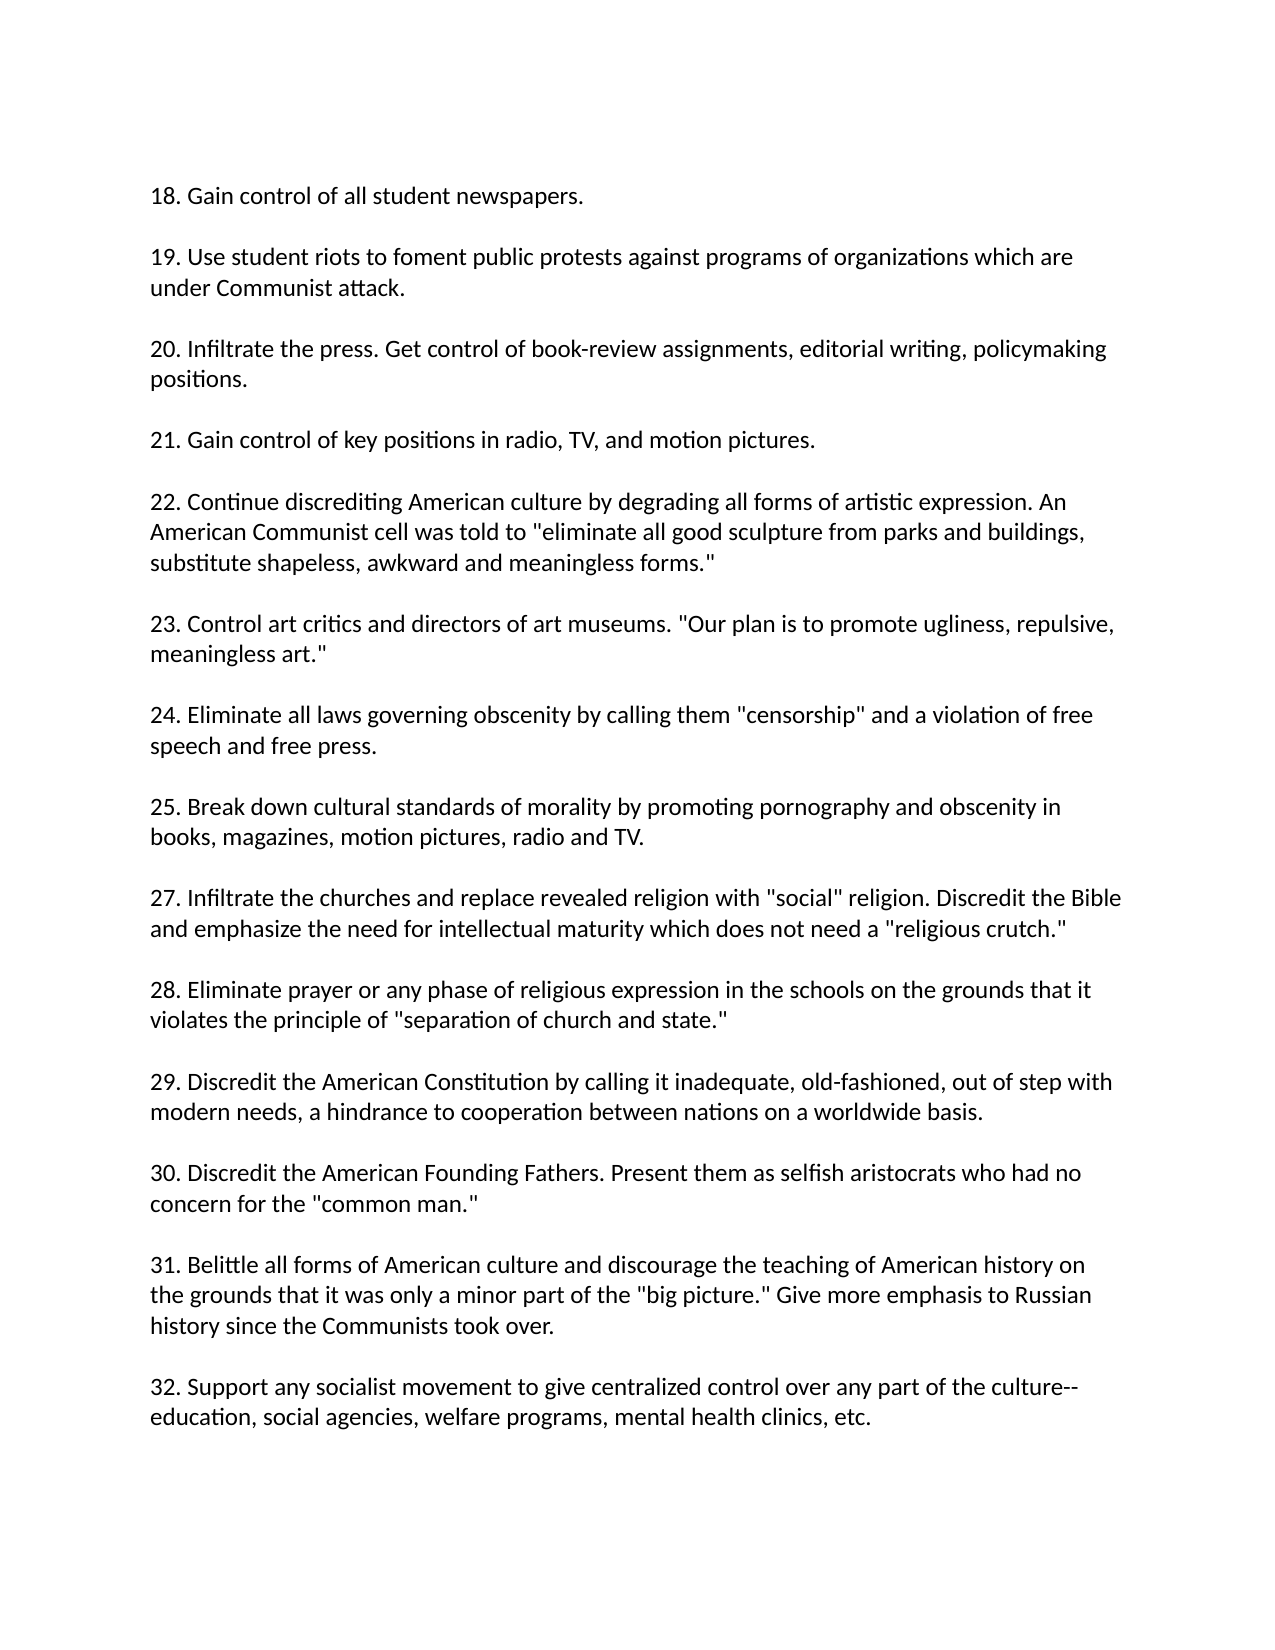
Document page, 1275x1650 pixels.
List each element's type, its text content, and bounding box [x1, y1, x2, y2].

text 18. Gain control of all student newspapers. [150, 181, 1125, 211]
text 29. Discredit the American Constitution by calling it inadequate, old-fashioned, out of step with modern needs, a hindrance to cooperation between nations on a worldwide basis. [150, 1066, 1125, 1127]
text 24. Eliminate all laws governing obscenity by calling them "censorship" and a violation of free speech and free press. [150, 699, 1125, 760]
text 27. Infiltrate the churches and replace revealed religion with "social" religion. Discredit the Bible and emphasize the need for intellectual maturity which does not need a "religious crutch." [150, 882, 1125, 943]
text 22. Continue discrediting American culture by degrading all forms of artistic expression. An American Communist cell was told to "eliminate all good sculpture from parks and buildings, substitute shapeless, awkward and meaningless forms." [150, 486, 1125, 577]
text 28. Eliminate prayer or any phase of religious expression in the schools on the grounds that it violates the principle of "separation of church and state." [150, 974, 1125, 1035]
text 32. Support any socialist movement to give centralized control over any part of the culture--education, social agencies, welfare programs, mental health clinics, etc. [150, 1371, 1125, 1432]
text 20. Infiltrate the press. Get control of book-review assignments, editorial writing, policymaking positions. [150, 333, 1125, 394]
text 30. Discredit the American Founding Fathers. Present them as selfish aristocrats who had no concern for the "common man." [150, 1157, 1125, 1218]
text 19. Use student riots to foment public protests against programs of organizations which are under Communist attack. [150, 242, 1125, 303]
text 21. Gain control of key positions in radio, TV, and motion pictures. [150, 425, 1125, 455]
text 23. Control art critics and directors of art museums. "Our plan is to promote ugliness, repulsive, meaningless art." [150, 608, 1125, 669]
text 31. Belittle all forms of American culture and discourage the teaching of American history on the grounds that it was only a minor part of the "big picture." Give more emphasis to Russian history since the Communists took over. [150, 1249, 1125, 1340]
text 25. Break down cultural standards of morality by promoting pornography and obscenity in books, magazines, motion pictures, radio and TV. [150, 791, 1125, 852]
